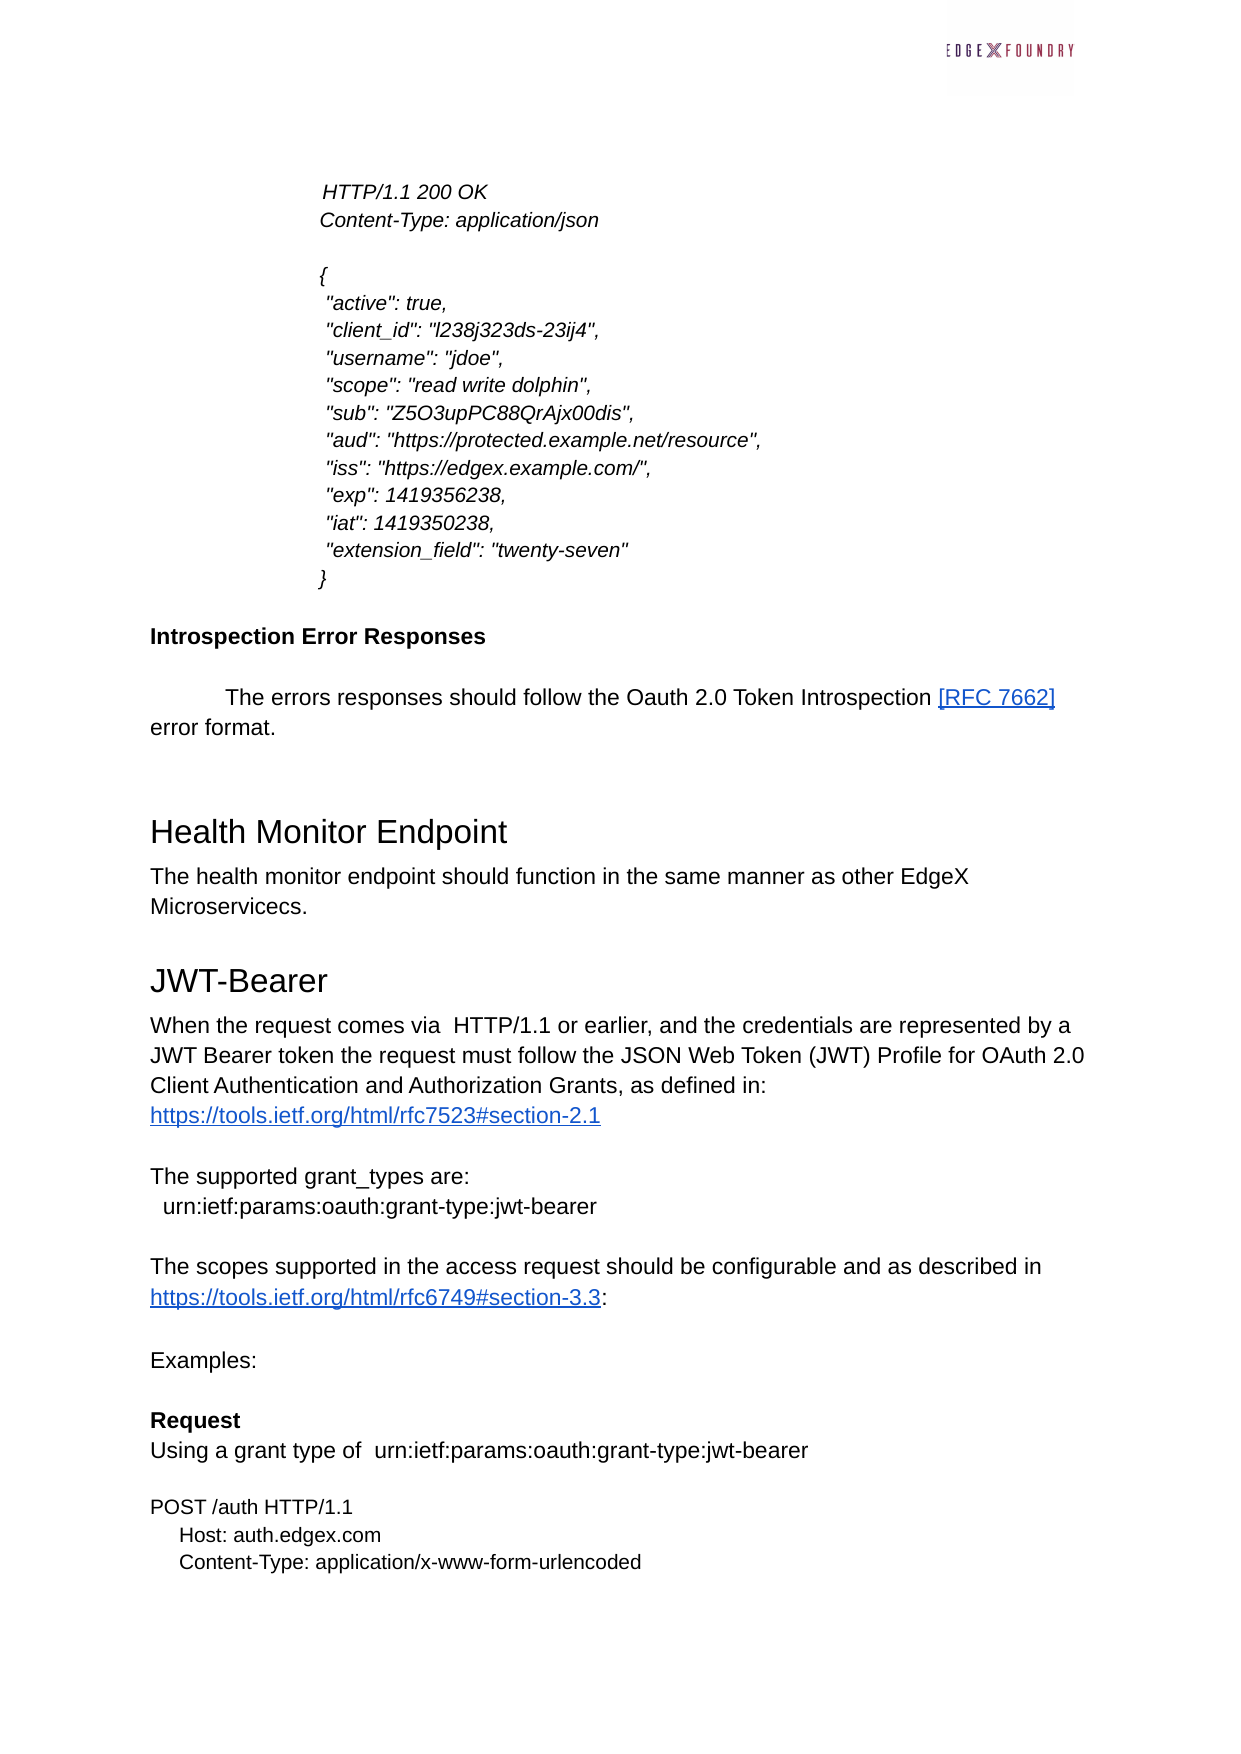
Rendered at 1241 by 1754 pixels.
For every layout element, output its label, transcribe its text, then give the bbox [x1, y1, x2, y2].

text The errors responses should follow the Oauth 2.0 Token Introspection [RFC 7662] error format. [150, 684, 1090, 740]
text "client_id": "l238j323ds-23ij4", [291, 318, 1090, 342]
text "aud": "https://protected.example.net/resource", [291, 428, 1090, 452]
subtitle JWT-Bearer [150, 961, 1090, 999]
text "iat": 1419350238, [291, 511, 1090, 534]
text HTTP/1.1 200 OK [291, 180, 1090, 204]
text Introspection Error Responses [150, 623, 1090, 649]
text https://tools.ietf.org/html/rfc7523#section-2.1 [150, 1102, 1090, 1128]
text Examples: [150, 1347, 1090, 1373]
text "extension_field": "twenty-seven" [291, 538, 1090, 562]
text urn:ietf:params:oauth:grant-type:jwt-bearer [150, 1193, 1090, 1219]
text Using a grant type of urn:ietf:params:oauth:grant-type:jwt-bearer [150, 1437, 1090, 1464]
subtitle Health Monitor Endpoint [150, 812, 1090, 850]
text "active": true, [291, 291, 1090, 314]
text POST /auth HTTP/1.1 Host: auth.edgex.com Content-Type: application/x-www-form-urlencoded [150, 1495, 1090, 1601]
text The scopes supported in the access request should be configurable and as described in https://tools.ietf.org/html/rfc6749#section-3.3: [150, 1253, 1090, 1310]
text } [291, 566, 1090, 589]
text { [291, 263, 1090, 287]
text "sub": "Z5O3upPC88QrAjx00dis", [291, 401, 1090, 424]
text Request [150, 1407, 1090, 1433]
text The supported grant_types are: [150, 1163, 1090, 1189]
text "exp": 1419356238, [291, 483, 1090, 507]
text "scope": "read write dolphin", [291, 373, 1090, 397]
text The health monitor endpoint should function in the same manner as other EdgeX Microservicecs. [150, 863, 1090, 919]
text "username": "jdoe", [291, 346, 1090, 369]
text "iss": "https://edgex.example.com/", [291, 456, 1090, 479]
text Content-Type: application/json [291, 208, 1090, 232]
text When the request comes via HTTP/1.1 or earlier, and the credentials are represented by a JWT Bearer token the request must follow the JSON Web Token (JWT) Profile for OAuth 2.0 Client Authentication and Authorization Grants, as defined in: [150, 1012, 1090, 1098]
picture [946, 0, 1075, 96]
